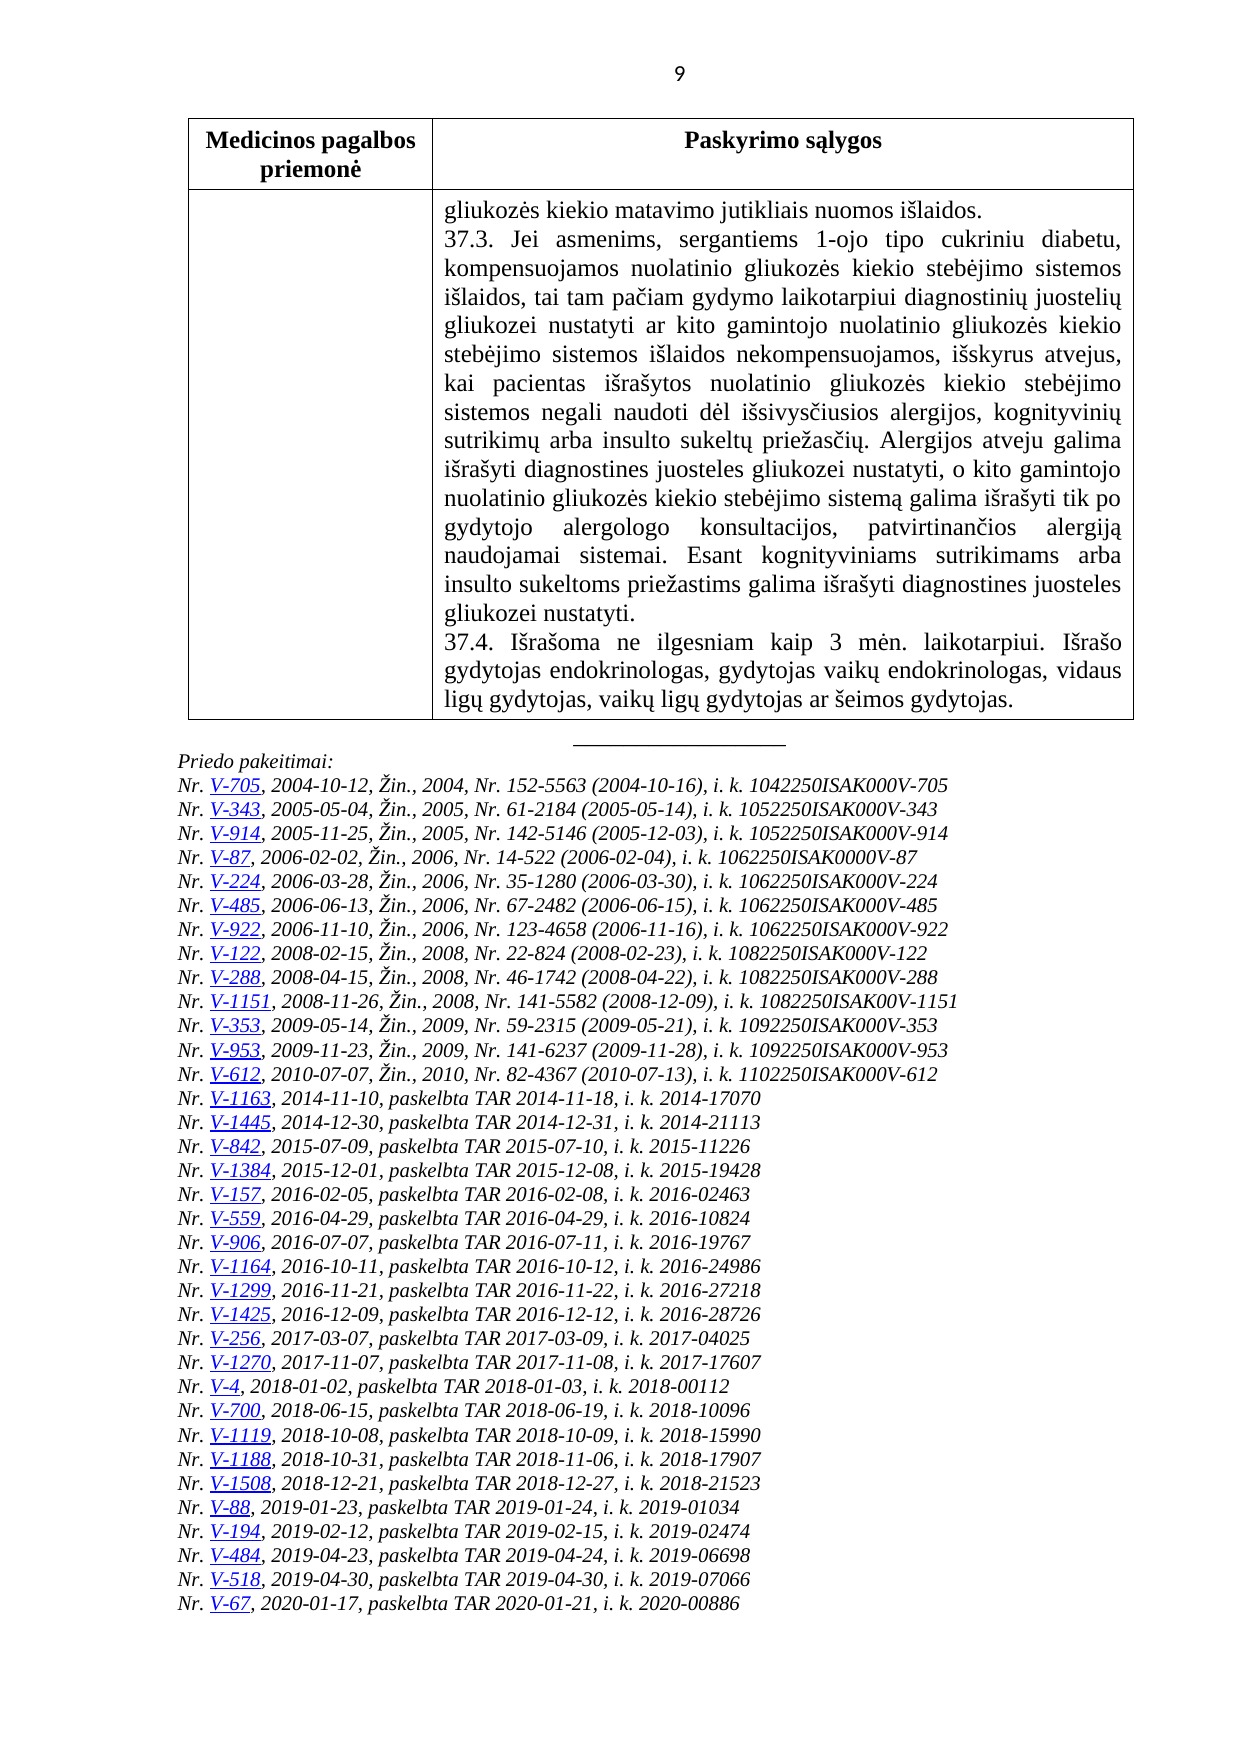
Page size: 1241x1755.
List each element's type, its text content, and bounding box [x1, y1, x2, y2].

text Nr. V-343, 2005-05-04, Žin., 2005, Nr. 61-2184 (2005-05-14), i. k. 1052250ISAK000V-343 [177, 797, 1181, 821]
text Nr. V-353, 2009-05-14, Žin., 2009, Nr. 59-2315 (2009-05-21), i. k. 1092250ISAK000V-353 [177, 1013, 1181, 1037]
text Nr. V-842, 2015-07-09, paskelbta TAR 2015-07-10, i. k. 2015-11226 [177, 1134, 1181, 1158]
text Nr. V-484, 2019-04-23, paskelbta TAR 2019-04-24, i. k. 2019-06698 [177, 1543, 1181, 1567]
text Nr. V-700, 2018-06-15, paskelbta TAR 2018-06-19, i. k. 2018-10096 [177, 1398, 1181, 1422]
table_cell gliukozės kiekio matavimo jutikliais nuomos išlaidos. 37.3. Jei asmenims, sergantiems 1-ojo tipo cukriniu diabetu, kompensuojamos nuolatinio gliukozės kiekio stebėjimo sistemos išlaidos, tai tam pačiam gydymo laikotarpiui diagnostinių juostelių gliukozei nustatyti ar kito gamintojo nuolatinio gliukozės kiekio stebėjimo sistemos išlaidos nekompensuojamos, išskyrus atvejus, kai pacientas išrašytos nuolatinio gliukozės kiekio stebėjimo sistemos negali naudoti dėl išsivysčiusios alergijos, kognityvinių sutrikimų arba insulto sukeltų priežasčių. Alergijos atveju galima išrašyti diagnostines juosteles gliukozei nustatyti, o kito gamintojo nuolatinio gliukozės kiekio stebėjimo sistemą galima išrašyti tik po gydytojo alergologo konsultacijos, patvirtinančios alergiją naudojamai sistemai. Esant kognityviniams sutrikimams arba insulto sukeltoms priežastims galima išrašyti diagnostines juosteles gliukozei nustatyti. 37.4. Išrašoma ne ilgesniam kaip 3 mėn. laikotarpiui. Išrašo gydytojas endokrinologas, gydytojas vaikų endokrinologas, vidaus ligų gydytojas, vaikų ligų gydytojas ar šeimos gydytojas. [433, 190, 1133, 719]
text Nr. V-922, 2006-11-10, Žin., 2006, Nr. 123-4658 (2006-11-16), i. k. 1062250ISAK000V-922 [177, 917, 1181, 941]
text Nr. V-914, 2005-11-25, Žin., 2005, Nr. 142-5146 (2005-12-03), i. k. 1052250ISAK000V-914 [177, 821, 1181, 845]
text Nr. V-194, 2019-02-12, paskelbta TAR 2019-02-15, i. k. 2019-02474 [177, 1519, 1181, 1543]
text Nr. V-87, 2006-02-02, Žin., 2006, Nr. 14-522 (2006-02-04), i. k. 1062250ISAK0000V-87 [177, 845, 1181, 869]
text Nr. V-485, 2006-06-13, Žin., 2006, Nr. 67-2482 (2006-06-15), i. k. 1062250ISAK000V-485 [177, 893, 1181, 917]
text Nr. V-953, 2009-11-23, Žin., 2009, Nr. 141-6237 (2009-11-28), i. k. 1092250ISAK000V-953 [177, 1037, 1181, 1062]
text Nr. V-705, 2004-10-12, Žin., 2004, Nr. 152-5563 (2004-10-16), i. k. 1042250ISAK000V-705 [177, 773, 1181, 797]
text Nr. V-88, 2019-01-23, paskelbta TAR 2019-01-24, i. k. 2019-01034 [177, 1495, 1181, 1519]
text Nr. V-1164, 2016-10-11, paskelbta TAR 2016-10-12, i. k. 2016-24986 [177, 1254, 1181, 1278]
text Nr. V-906, 2016-07-07, paskelbta TAR 2016-07-11, i. k. 2016-19767 [177, 1230, 1181, 1254]
text Nr. V-1384, 2015-12-01, paskelbta TAR 2015-12-08, i. k. 2015-19428 [177, 1158, 1181, 1182]
text Nr. V-157, 2016-02-05, paskelbta TAR 2016-02-08, i. k. 2016-02463 [177, 1182, 1181, 1206]
text Nr. V-224, 2006-03-28, Žin., 2006, Nr. 35-1280 (2006-03-30), i. k. 1062250ISAK000V-224 [177, 869, 1181, 893]
text Nr. V-1119, 2018-10-08, paskelbta TAR 2018-10-09, i. k. 2018-15990 [177, 1422, 1181, 1447]
text Nr. V-1270, 2017-11-07, paskelbta TAR 2017-11-08, i. k. 2017-17607 [177, 1350, 1181, 1374]
table_header Medicinos pagalbos priemonė [189, 119, 432, 188]
text Nr. V-256, 2017-03-07, paskelbta TAR 2017-03-09, i. k. 2017-04025 [177, 1326, 1181, 1350]
text Nr. V-1299, 2016-11-21, paskelbta TAR 2016-11-22, i. k. 2016-27218 [177, 1278, 1181, 1302]
text Nr. V-1151, 2008-11-26, Žin., 2008, Nr. 141-5582 (2008-12-09), i. k. 1082250ISAK00V-1151 [177, 989, 1181, 1013]
text Nr. V-1508, 2018-12-21, paskelbta TAR 2018-12-27, i. k. 2018-21523 [177, 1471, 1181, 1495]
text Nr. V-4, 2018-01-02, paskelbta TAR 2018-01-03, i. k. 2018-00112 [177, 1374, 1181, 1398]
text _________________ [177, 720, 1181, 749]
table_header Paskyrimo sąlygos [433, 119, 1133, 188]
text Priedo pakeitimai: [177, 749, 1181, 773]
text Nr. V-122, 2008-02-15, Žin., 2008, Nr. 22-824 (2008-02-23), i. k. 1082250ISAK000V-122 [177, 941, 1181, 965]
text Nr. V-518, 2019-04-30, paskelbta TAR 2019-04-30, i. k. 2019-07066 [177, 1567, 1181, 1591]
text Nr. V-612, 2010-07-07, Žin., 2010, Nr. 82-4367 (2010-07-13), i. k. 1102250ISAK000V-612 [177, 1062, 1181, 1086]
text Nr. V-1445, 2014-12-30, paskelbta TAR 2014-12-31, i. k. 2014-21113 [177, 1110, 1181, 1134]
text Nr. V-1163, 2014-11-10, paskelbta TAR 2014-11-18, i. k. 2014-17070 [177, 1086, 1181, 1110]
text Nr. V-288, 2008-04-15, Žin., 2008, Nr. 46-1742 (2008-04-22), i. k. 1082250ISAK000V-288 [177, 965, 1181, 989]
table_cell [189, 190, 432, 719]
text Nr. V-67, 2020-01-17, paskelbta TAR 2020-01-21, i. k. 2020-00886 [177, 1591, 1181, 1615]
text Nr. V-559, 2016-04-29, paskelbta TAR 2016-04-29, i. k. 2016-10824 [177, 1206, 1181, 1230]
text Nr. V-1425, 2016-12-09, paskelbta TAR 2016-12-12, i. k. 2016-28726 [177, 1302, 1181, 1326]
text Nr. V-1188, 2018-10-31, paskelbta TAR 2018-11-06, i. k. 2018-17907 [177, 1447, 1181, 1471]
